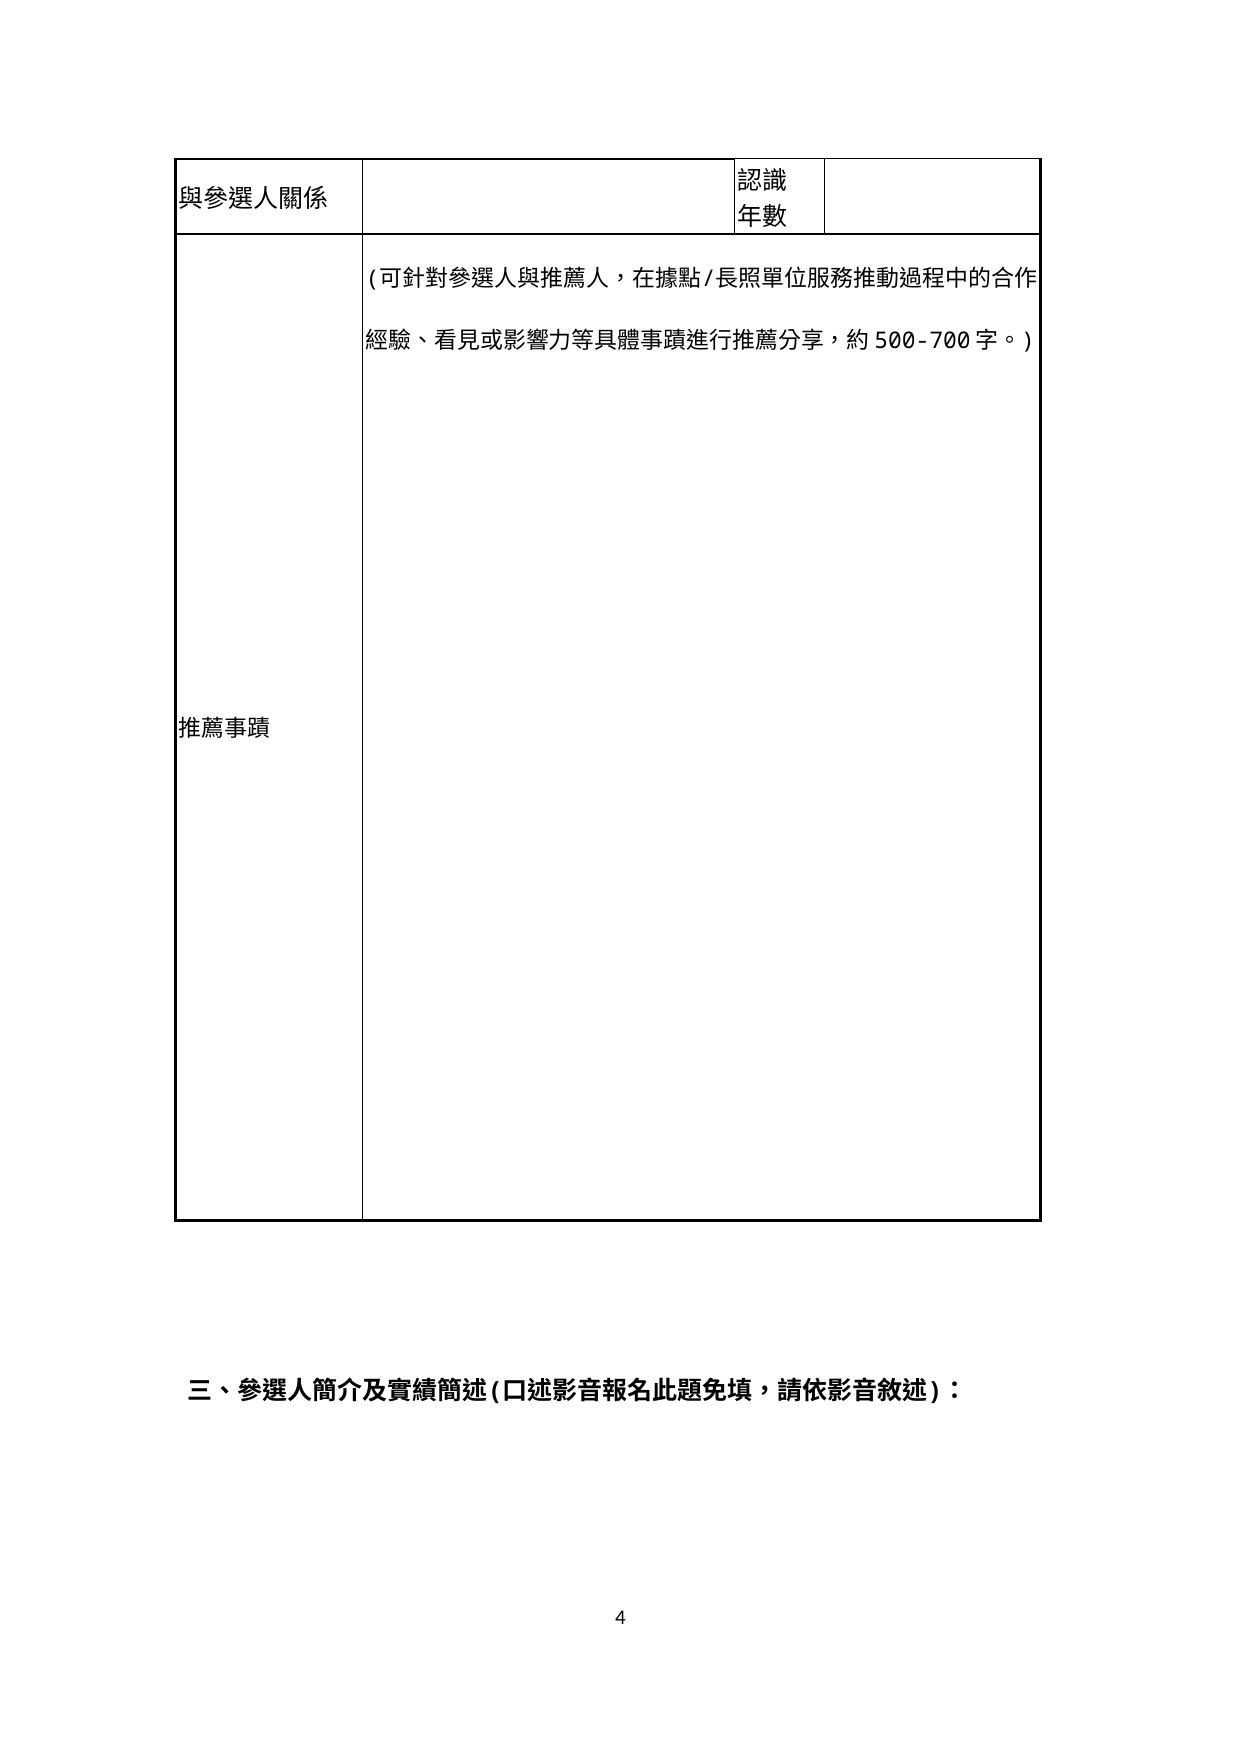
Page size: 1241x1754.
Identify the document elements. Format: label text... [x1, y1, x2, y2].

table_cell 推薦事蹟 [177, 235, 362, 1219]
table_cell 認識 年數 [735, 159, 824, 233]
table_cell [825, 159, 1039, 233]
text 三、參選人簡介及實績簡述(口述影音報名此題免填，請依影音敘述)： [187, 1347, 1053, 1409]
table_cell (可針對參選人與推薦人，在據點/長照單位服務推動過程中的合作經驗、看見或影響力等具體事蹟進行推薦分享，約500-700字。) [363, 235, 1039, 1219]
table_cell [363, 160, 734, 233]
table_cell 與參選人關係 [177, 160, 362, 233]
